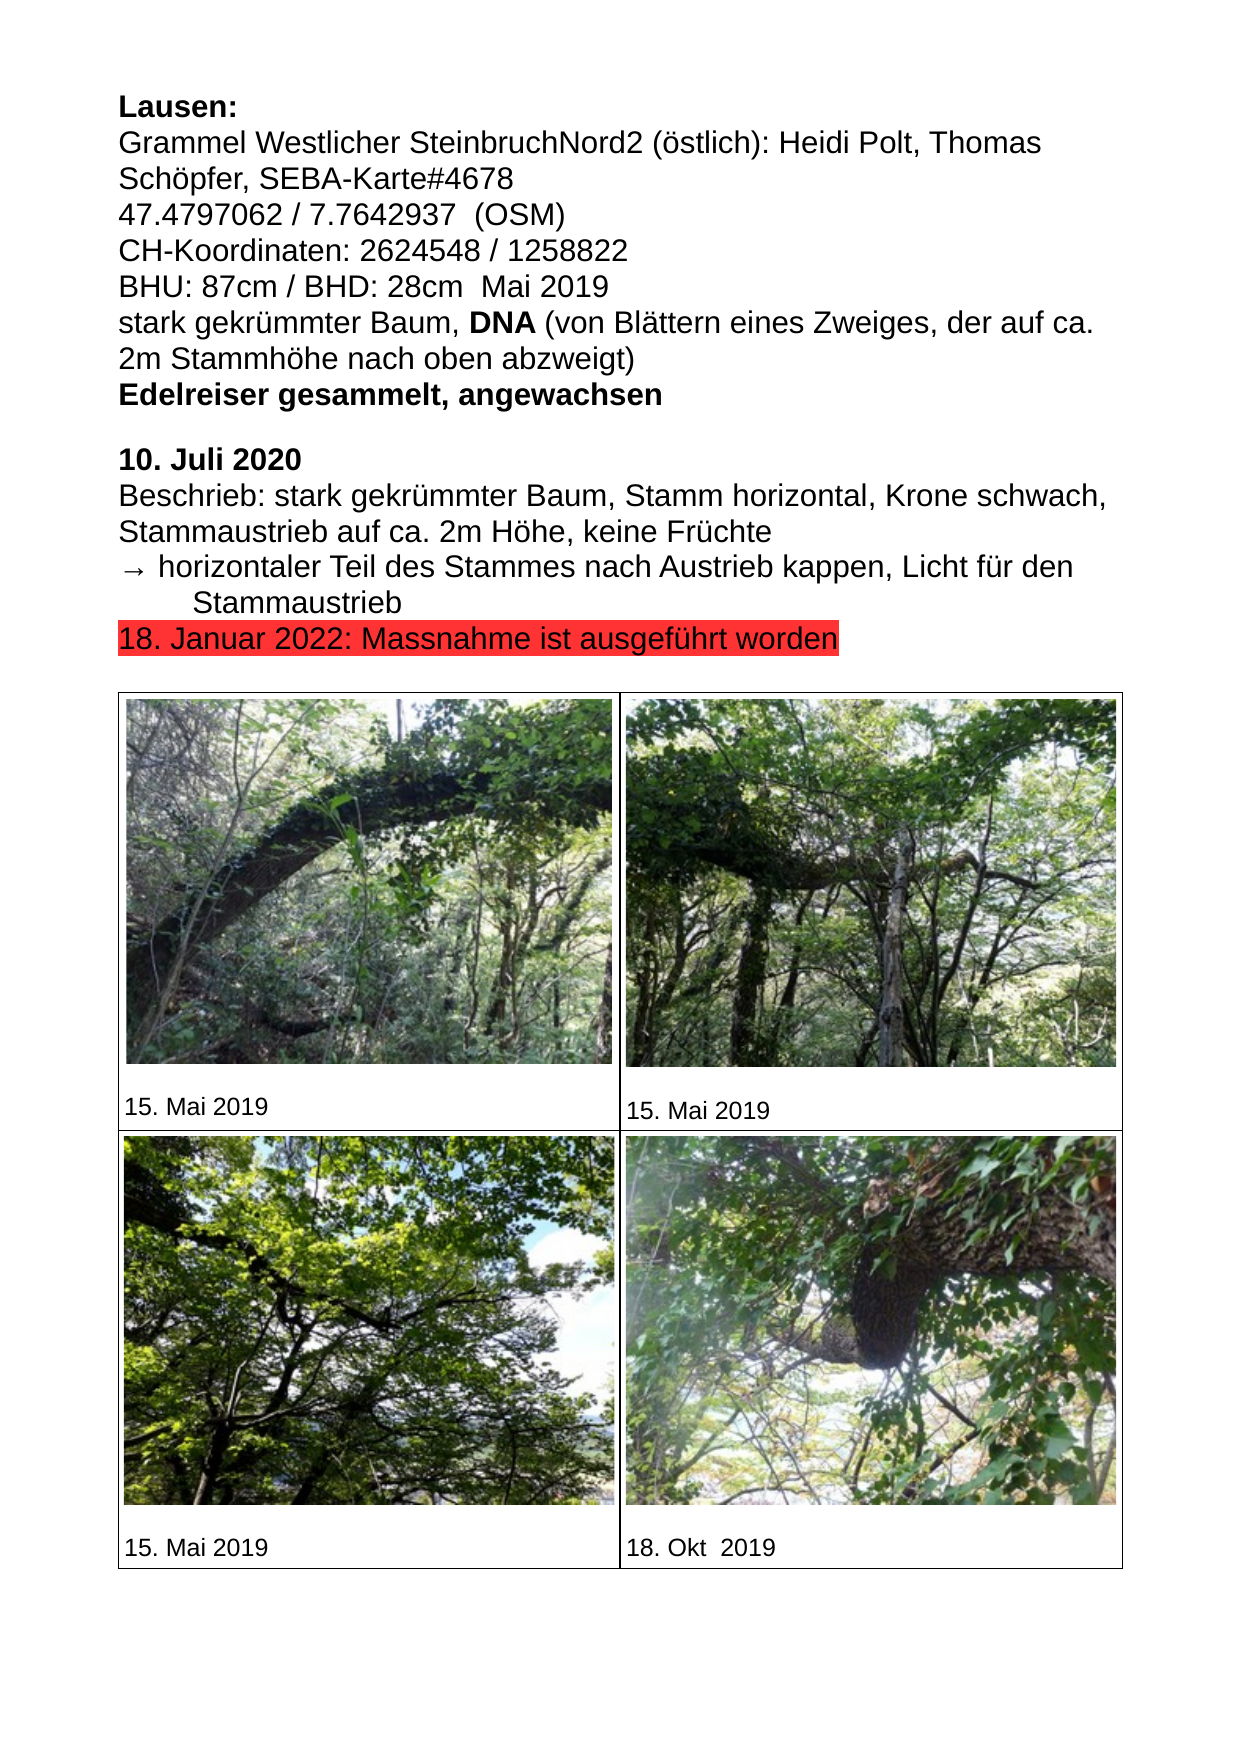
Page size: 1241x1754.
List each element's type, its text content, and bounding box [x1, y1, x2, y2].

text 47.4797062 / 7.7642937 (OSM) [118, 196, 1122, 232]
table_cell 18. Okt 2019 [621, 1131, 1122, 1568]
text → horizontaler Teil des Stammes nach Austrieb kappen, Licht für den Stammaustrieb [118, 548, 1122, 620]
text stark gekrümmter Baum, DNA (von Blättern eines Zweiges, der auf ca. 2m Stammhöhe nach oben abzweigt) [118, 304, 1122, 376]
table_cell 15. Mai 2019 [119, 1131, 619, 1568]
text BHU: 87cm / BHD: 28cm Mai 2019 [118, 268, 1122, 304]
table_header 15. Mai 2019 [119, 693, 619, 1130]
text 10. Juli 2020 [118, 441, 1122, 477]
text Grammel Westlicher SteinbruchNord2 (östlich): Heidi Polt, Thomas Schöpfer, SEBA-Karte#4678 [118, 124, 1122, 196]
text Beschrieb: stark gekrümmter Baum, Stamm horizontal, Krone schwach, [118, 477, 1122, 513]
table_header 15. Mai 2019 [621, 693, 1122, 1130]
picture [123, 1136, 615, 1505]
text Lausen: [118, 88, 1122, 124]
picture [126, 699, 612, 1064]
text Stammaustrieb auf ca. 2m Höhe, keine Früchte [118, 513, 1122, 548]
text CH-Koordinaten: 2624548 / 1258822 [118, 232, 1122, 268]
text Edelreiser gesammelt, angewachsen [118, 376, 1122, 412]
picture [625, 1136, 1117, 1505]
text 18. Januar 2022: Massnahme ist ausgeführt worden [118, 620, 1122, 656]
picture [625, 699, 1117, 1067]
